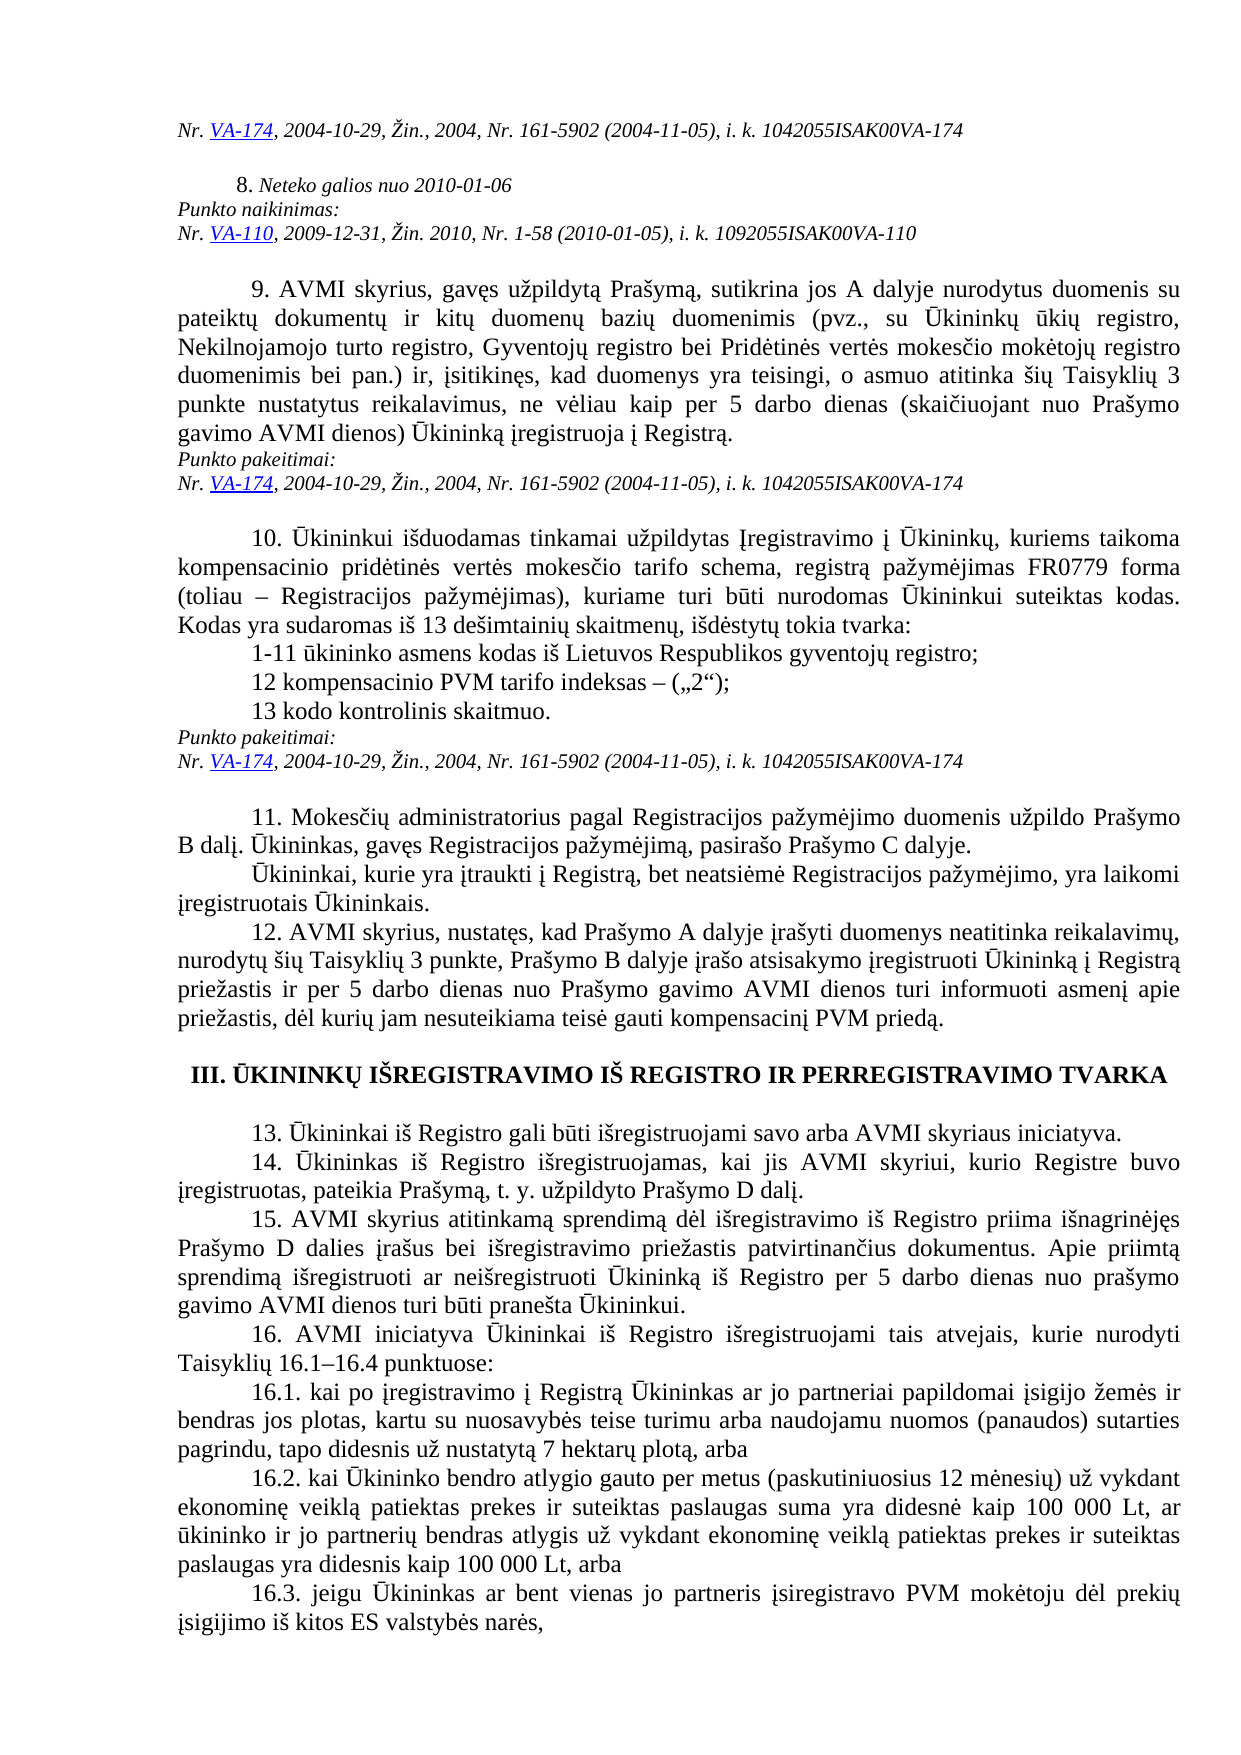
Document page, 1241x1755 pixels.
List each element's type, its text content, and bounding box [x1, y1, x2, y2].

text Nr. VA-110, 2009-12-31, Žin. 2010, Nr. 1-58 (2010-01-05), i. k. 1092055ISAK00VA-110 [177, 221, 1181, 245]
text 16.2. kai Ūkininko bendro atlygio gauto per metus (paskutiniuosius 12 mėnesių) už vykdant ekonominę veiklą patiektas prekes ir suteiktas paslaugas suma yra didesnė kaip 100 000 Lt, ar ūkininko ir jo partnerių bendras atlygis už vykdant ekonominę veiklą patiektas prekes ir suteiktas paslaugas yra didesnis kaip 100 000 Lt, arba [177, 1463, 1181, 1578]
text 9. AVMI skyrius, gavęs užpildytą Prašymą, sutikrina jos A dalyje nurodytus duomenis su pateiktų dokumentų ir kitų duomenų bazių duomenimis (pvz., su Ūkininkų ūkių registro, Nekilnojamojo turto registro, Gyventojų registro bei Pridėtinės vertės mokesčio mokėtojų registro duomenimis bei pan.) ir, įsitikinęs, kad duomenys yra teisingi, o asmuo atitinka šių Taisyklių 3 punkte nustatytus reikalavimus, ne vėliau kaip per 5 darbo dienas (skaičiuojant nuo Prašymo gavimo AVMI dienos) Ūkininką įregistruoja į Registrą. [177, 274, 1181, 447]
text 12 kompensacinio PVM tarifo indeksas – („2“); [177, 667, 1181, 696]
text 12. AVMI skyrius, nustatęs, kad Prašymo A dalyje įrašyti duomenys neatitinka reikalavimų, nurodytų šių Taisyklių 3 punkte, Prašymo B dalyje įrašo atsisakymo įregistruoti Ūkininką į Registrą priežastis ir per 5 darbo dienas nuo Prašymo gavimo AVMI dienos turi informuoti asmenį apie priežastis, dėl kurių jam nesuteikiama teisė gauti kompensacinį PVM priedą. [177, 917, 1181, 1032]
text 10. Ūkininkui išduodamas tinkamai užpildytas Įregistravimo į Ūkininkų, kuriems taikoma kompensacinio pridėtinės vertės mokesčio tarifo schema, registrą pažymėjimas FR0779 forma (toliau – Registracijos pažymėjimas), kuriame turi būti nurodomas Ūkininkui suteiktas kodas. Kodas yra sudaromas iš 13 dešimtainių skaitmenų, išdėstytų tokia tvarka: [177, 523, 1181, 638]
text 8. Neteko galios nuo 2010-01-06 [177, 171, 1181, 197]
text 16.3. jeigu Ūkininkas ar bent vienas jo partneris įsiregistravo PVM mokėtoju dėl prekių įsigijimo iš kitos ES valstybės narės, [177, 1578, 1181, 1635]
text 16. AVMI iniciatyva Ūkininkai iš Registro išregistruojami tais atvejais, kurie nurodyti Taisyklių 16.1–16.4 punktuose: [177, 1319, 1181, 1377]
text 14. Ūkininkas iš Registro išregistruojamas, kai jis AVMI skyriui, kurio Registre buvo įregistruotas, pateikia Prašymą, t. y. užpildyto Prašymo D dalį. [177, 1147, 1181, 1204]
text Ūkininkai, kurie yra įtraukti į Registrą, bet neatsiėmė Registracijos pažymėjimo, yra laikomi įregistruotais Ūkininkais. [177, 859, 1181, 917]
text 15. AVMI skyrius atitinkamą sprendimą dėl išregistravimo iš Registro priima išnagrinėjęs Prašymo D dalies įrašus bei išregistravimo priežastis patvirtinančius dokumentus. Apie priimtą sprendimą išregistruoti ar neišregistruoti Ūkininką iš Registro per 5 darbo dienas nuo prašymo gavimo AVMI dienos turi būti pranešta Ūkininkui. [177, 1204, 1181, 1319]
text Nr. VA-174, 2004-10-29, Žin., 2004, Nr. 161-5902 (2004-11-05), i. k. 1042055ISAK00VA-174 [177, 118, 1181, 142]
text III. ŪKININKŲ IŠREGISTRAVIMO IŠ REGISTRO IR PERREGISTRAVIMO TVARKA [177, 1060, 1181, 1089]
text Punkto pakeitimai: [177, 447, 1181, 471]
text 16.1. kai po įregistravimo į Registrą Ūkininkas ar jo partneriai papildomai įsigijo žemės ir bendras jos plotas, kartu su nuosavybės teise turimu arba naudojamu nuomos (panaudos) sutarties pagrindu, tapo didesnis už nustatytą 7 hektarų plotą, arba [177, 1377, 1181, 1463]
text 13. Ūkininkai iš Registro gali būti išregistruojami savo arba AVMI skyriaus iniciatyva. [177, 1118, 1181, 1147]
text 1-11 ūkininko asmens kodas iš Lietuvos Respublikos gyventojų registro; [177, 638, 1181, 667]
text Nr. VA-174, 2004-10-29, Žin., 2004, Nr. 161-5902 (2004-11-05), i. k. 1042055ISAK00VA-174 [177, 749, 1181, 773]
text Punkto pakeitimai: [177, 725, 1181, 749]
text Nr. VA-174, 2004-10-29, Žin., 2004, Nr. 161-5902 (2004-11-05), i. k. 1042055ISAK00VA-174 [177, 471, 1181, 495]
text Punkto naikinimas: [177, 197, 1181, 221]
text 11. Mokesčių administratorius pagal Registracijos pažymėjimo duomenis užpildo Prašymo B dalį. Ūkininkas, gavęs Registracijos pažymėjimą, pasirašo Prašymo C dalyje. [177, 802, 1181, 859]
text 13 kodo kontrolinis skaitmuo. [177, 696, 1181, 725]
